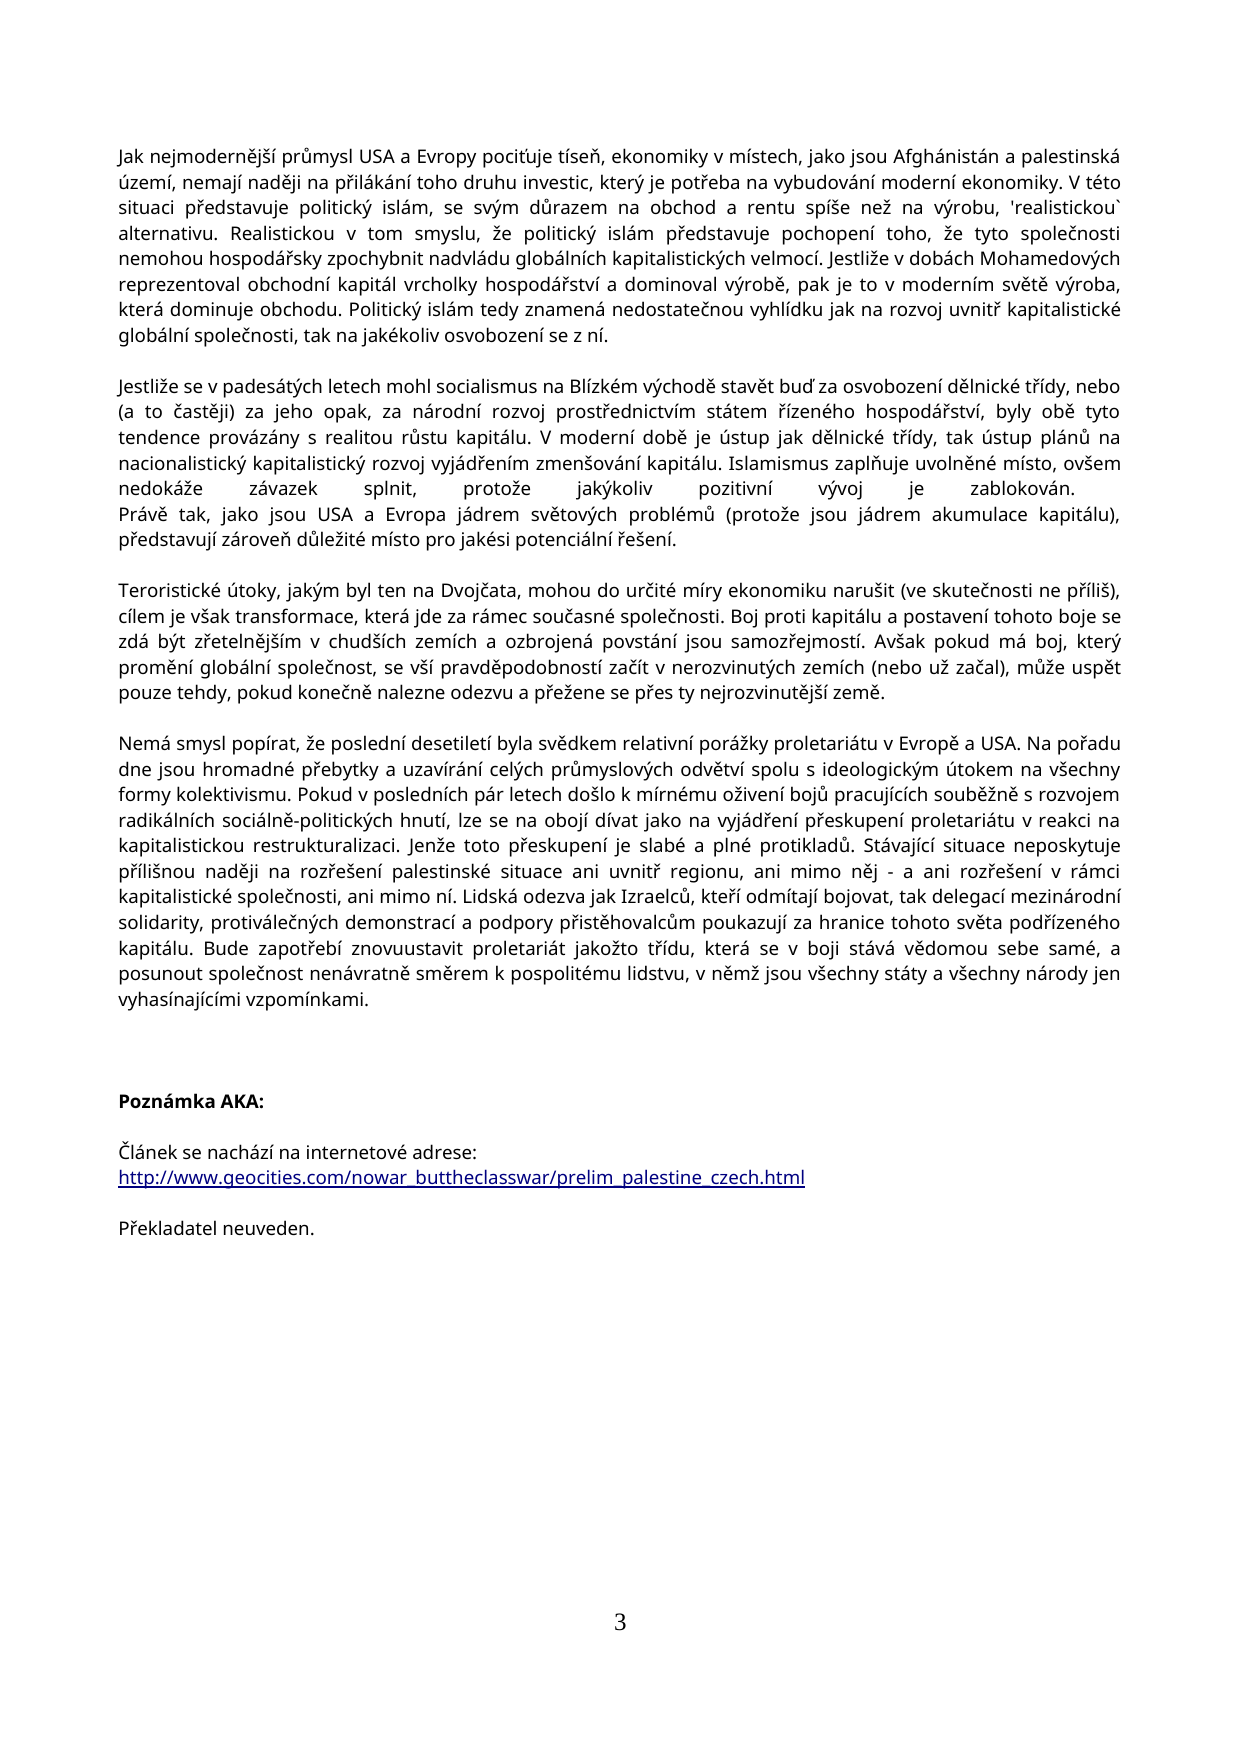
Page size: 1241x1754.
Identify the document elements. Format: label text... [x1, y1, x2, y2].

text Jestliže se v padesátých letech mohl socialismus na Blízkém východě stavět buď za osvobození dělnické třídy, nebo (a to častěji) za jeho opak, za národní rozvoj prostřednictvím státem řízeného hospodářství, byly obě tyto tendence provázány s realitou růstu kapitálu. V moderní době je ústup jak dělnické třídy, tak ústup plánů na nacionalistický kapitalistický rozvoj vyjádřením zmenšování kapitálu. Islamismus zaplňuje uvolněné místo, ovšem nedokáže závazek splnit, protože jakýkoliv pozitivní vývoj je zablokován. Právě tak, jako jsou USA a Evropa jádrem světových problémů (protože jsou jádrem akumulace kapitálu), představují zároveň důležité místo pro jakési potenciální řešení. [118, 348, 1122, 552]
text Teroristické útoky, jakým byl ten na Dvojčata, mohou do určité míry ekonomiku narušit (ve skutečnosti ne příliš), cílem je však transformace, která jde za rámec současné společnosti. Boj proti kapitálu a postavení tohoto boje se zdá být zřetelnějším v chudších zemích a ozbrojená povstání jsou samozřejmostí. Avšak pokud má boj, který promění globální společnost, se vší pravděpodobností začít v nerozvinutých zemích (nebo už začal), může uspět pouze tehdy, pokud konečně nalezne odezvu a přežene se přes ty nejrozvinutější země. [118, 552, 1122, 705]
text Nemá smysl popírat, že poslední desetiletí byla svědkem relativní porážky proletariátu v Evropě a USA. Na pořadu dne jsou hromadné přebytky a uzavírání celých průmyslových odvětví spolu s ideologickým útokem na všechny formy kolektivismu. Pokud v posledních pár letech došlo k mírnému oživení bojů pracujících souběžně s rozvojem radikálních sociálně-politických hnutí, lze se na obojí dívat jako na vyjádření přeskupení proletariátu v reakci na kapitalistickou restrukturalizaci. Jenže toto přeskupení je slabé a plné protikladů. Stávající situace neposkytuje přílišnou naději na rozřešení palestinské situace ani uvnitř regionu, ani mimo něj - a ani rozřešení v rámci kapitalistické společnosti, ani mimo ní. Lidská odezva jak Izraelců, kteří odmítají bojovat, tak delegací mezinárodní solidarity, protiválečných demonstrací a podpory přistěhovalcům poukazují za hranice tohoto světa podřízeného kapitálu. Bude zapotřebí znovuustavit proletariát jakožto třídu, která se v boji stává vědomou sebe samé, a posunout společnost nenávratně směrem k pospolitému lidstvu, v němž jsou všechny státy a všechny národy jen vyhasínajícími vzpomínkami. [118, 705, 1122, 1011]
text Jak nejmodernější průmysl USA a Evropy pociťuje tíseň, ekonomiky v místech, jako jsou Afghánistán a palestinská území, nemají naději na přilákání toho druhu investic, který je potřeba na vybudování moderní ekonomiky. V této situaci představuje politický islám, se svým důrazem na obchod a rentu spíše než na výrobu, 'realistickou` alternativu. Realistickou v tom smyslu, že politický islám představuje pochopení toho, že tyto společnosti nemohou hospodářsky zpochybnit nadvládu globálních kapitalistických velmocí. Jestliže v dobách Mohamedových reprezentoval obchodní kapitál vrcholky hospodářství a dominoval výrobě, pak je to v moderním světě výroba, která dominuje obchodu. Politický islám tedy znamená nedostatečnou vyhlídku jak na rozvoj uvnitř kapitalistické globální společnosti, tak na jakékoliv osvobození se z ní. [118, 118, 1122, 348]
text Překladatel neuveden. [118, 1190, 1122, 1241]
text Poznámka AKA: [118, 1011, 1122, 1113]
text http://www.geocities.com/nowar_buttheclasswar/prelim_palestine_czech.html [118, 1164, 1122, 1190]
text Článek se nachází na internetové adrese: [118, 1139, 1122, 1164]
